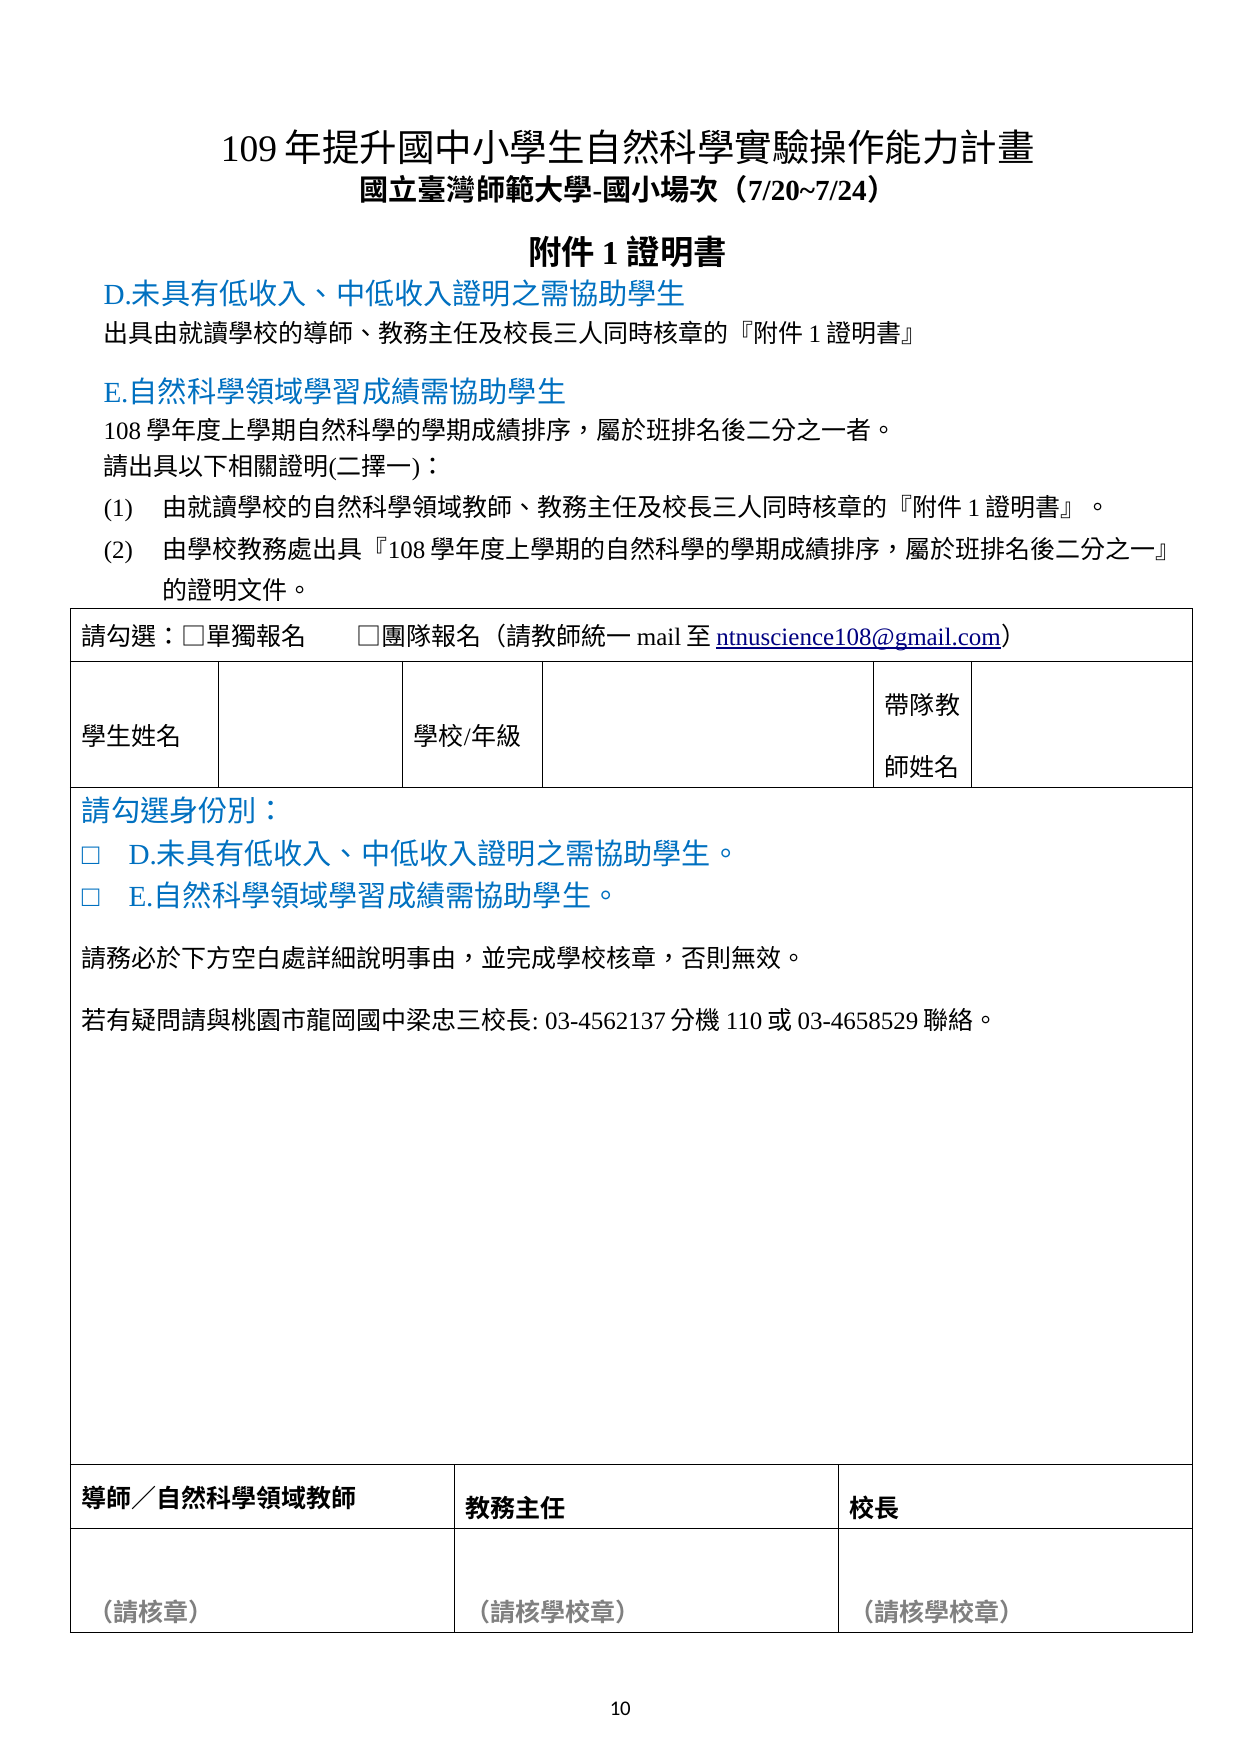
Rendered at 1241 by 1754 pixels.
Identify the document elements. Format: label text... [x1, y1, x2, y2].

table_cell 教務主任 [455, 1465, 838, 1528]
text 國立臺灣師範大學-國小場次（7/20~7/24） [74, 166, 1181, 208]
table_cell [543, 662, 873, 787]
text 出具由就讀學校的導師、教務主任及校長三人同時核章的『附件1證明書』 [103, 313, 1181, 349]
text 請出具以下相關證明(二擇一)： [103, 447, 1181, 483]
table_header 請勾選：□單獨報名 □團隊報名（請教師統一mail至ntnuscience108@gmail.com） [71, 609, 1192, 661]
table_cell [219, 662, 402, 787]
table_cell 校長 [839, 1465, 1192, 1528]
table_cell （請核章） [71, 1529, 454, 1632]
table_cell 導師／自然科學領域教師 [71, 1465, 454, 1528]
table_cell 帶隊教師姓名 [874, 662, 971, 787]
table_cell （請核學校章） [455, 1529, 838, 1632]
text 附件1 證明書 [74, 208, 1181, 271]
table_cell 學生姓名 [71, 662, 218, 787]
text 109年提升國中小學生自然科學實驗操作能力計畫 [74, 104, 1181, 166]
table_cell （請核學校章） [839, 1529, 1192, 1632]
text 108學年度上學期自然科學的學期成績排序，屬於班排名後二分之一者。 [103, 411, 1181, 447]
table_cell [972, 662, 1192, 787]
list 由就讀學校的自然科學領域教師、教務主任及校長三人同時核章的『附件1證明書』。 [103, 483, 1181, 525]
text D.未具有低收入、中低收入證明之需協助學生 [103, 271, 1181, 313]
table_cell 學校/年級 [403, 662, 542, 787]
list 由學校教務處出具『108學年度上學期的自然科學的學期成績排序，屬於班排名後二分之一』的證明文件。 [103, 525, 1181, 608]
table_cell 請勾選身份別： □ D.未具有低收入、中低收入證明之需協助學生。 □ E.自然科學領域學習成績需協助學生。 請務必於下方空白處詳細說明事由，並完成學校核章，否則無效。 若有疑問請與桃園市龍岡國中梁忠三校長: 03-4562137分機110或03-4658529聯絡。 [71, 788, 1192, 1464]
text E.自然科學領域學習成績需協助學生 [103, 368, 1181, 411]
